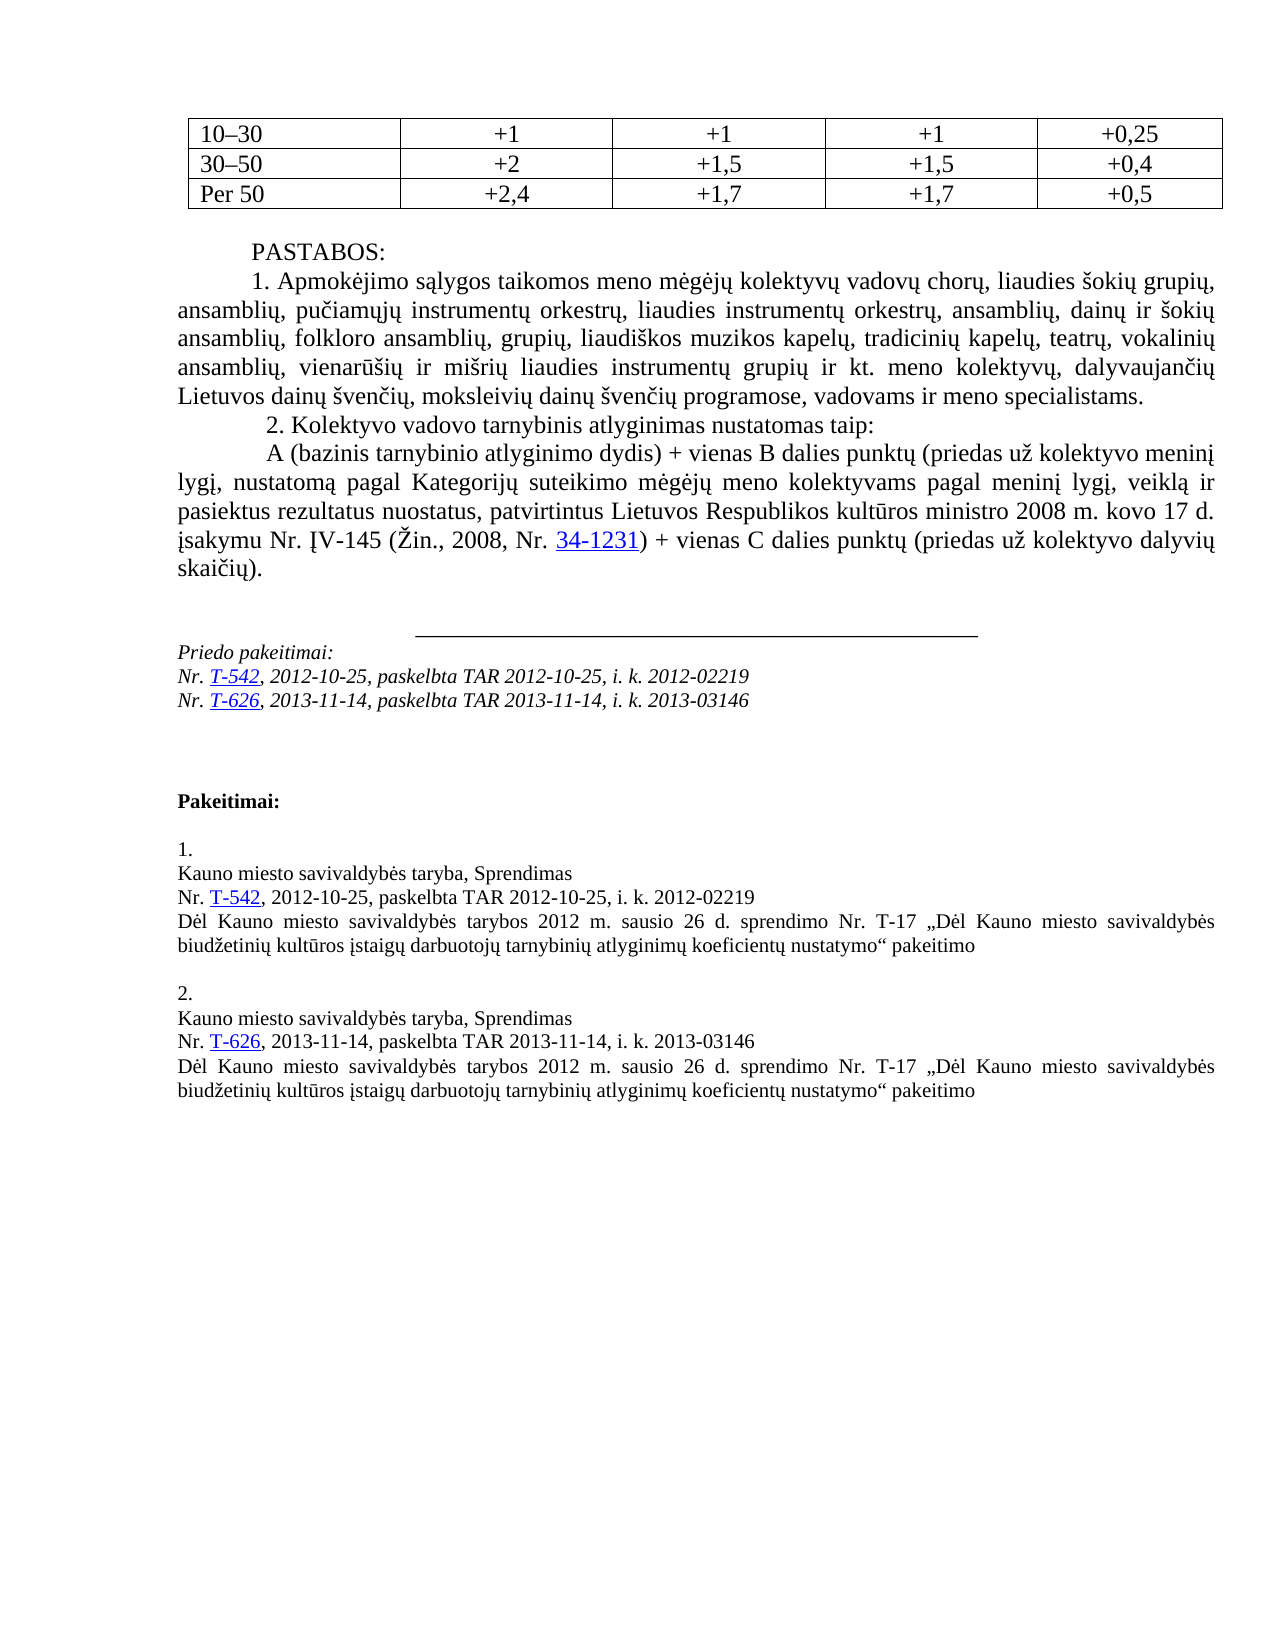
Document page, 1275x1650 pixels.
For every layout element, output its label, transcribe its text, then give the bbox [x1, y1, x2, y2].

table_cell +1,7 [613, 179, 825, 207]
text 1. Apmokėjimo sąlygos taikomos meno mėgėjų kolektyvų vadovų chorų, liaudies šokių grupių, ansamblių, pučiamųjų instrumentų orkestrų, liaudies instrumentų orkestrų, ansamblių, dainų ir šokių ansamblių, folkloro ansamblių, grupių, liaudiškos muzikos kapelų, tradicinių kapelų, teatrų, vokalinių ansamblių, vienarūšių ir mišrių liaudies instrumentų grupių ir kt. meno kolektyvų, dalyvaujančių Lietuvos dainų švenčių, moksleivių dainų švenčių programose, vadovams ir meno specialistams. [177, 266, 1216, 410]
text Nr. T-542, 2012-10-25, paskelbta TAR 2012-10-25, i. k. 2012-02219 [177, 885, 1216, 909]
text Nr. T-542, 2012-10-25, paskelbta TAR 2012-10-25, i. k. 2012-02219 [177, 664, 1216, 688]
table_cell +1 [826, 119, 1037, 148]
text Kauno miesto savivaldybės taryba, Sprendimas [177, 861, 1216, 885]
table_cell +2,4 [401, 179, 612, 207]
table_cell +1 [401, 119, 612, 148]
text Priedo pakeitimai: [177, 640, 1216, 664]
table_cell +0,25 [1038, 119, 1222, 148]
text Dėl Kauno miesto savivaldybės tarybos 2012 m. sausio 26 d. sprendimo Nr. T-17 „Dėl Kauno miesto savivaldybės biudžetinių kultūros įstaigų darbuotojų tarnybinių atlyginimų koeficientų nustatymo“ pakeitimo [177, 909, 1216, 957]
text Kauno miesto savivaldybės taryba, Sprendimas [177, 1005, 1216, 1029]
text 2. Kolektyvo vadovo tarnybinis atlyginimas nustatomas taip: [177, 410, 1216, 438]
table_cell +0,5 [1038, 179, 1222, 207]
text PASTABOS: [177, 237, 1216, 266]
table_cell Per 50 [189, 179, 400, 207]
text Nr. T-626, 2013-11-14, paskelbta TAR 2013-11-14, i. k. 2013-03146 [177, 688, 1216, 712]
table_cell 30–50 [189, 149, 400, 178]
text A (bazinis tarnybinio atlyginimo dydis) + vienas B dalies punktų (priedas už kolektyvo meninį lygį, nustatomą pagal Kategorijų suteikimo mėgėjų meno kolektyvams pagal meninį lygį, veiklą ir pasiektus rezultatus nuostatus, patvirtintus Lietuvos Respublikos kultūros ministro 2008 m. kovo 17 d. įsakymu Nr. ĮV-145 (Žin., 2008, Nr. 34-1231) + vienas C dalies punktų (priedas už kolektyvo dalyvių skaičių). [177, 438, 1216, 582]
table_cell +2 [401, 149, 612, 178]
table_cell +1 [613, 119, 825, 148]
table_cell +1,7 [826, 179, 1037, 207]
text 2. [177, 981, 1216, 1005]
text Nr. T-626, 2013-11-14, paskelbta TAR 2013-11-14, i. k. 2013-03146 [177, 1029, 1216, 1053]
text Dėl Kauno miesto savivaldybės tarybos 2012 m. sausio 26 d. sprendimo Nr. T-17 „Dėl Kauno miesto savivaldybės biudžetinių kultūros įstaigų darbuotojų tarnybinių atlyginimų koeficientų nustatymo“ pakeitimo [177, 1053, 1216, 1102]
table_cell +0,4 [1038, 149, 1222, 178]
table_cell 10–30 [189, 119, 400, 148]
table_cell +1,5 [826, 149, 1037, 178]
text 1. [177, 837, 1216, 861]
table_cell +1,5 [613, 149, 825, 178]
text _____________________________________________ [177, 611, 1216, 640]
text Pakeitimai: [177, 789, 1216, 813]
